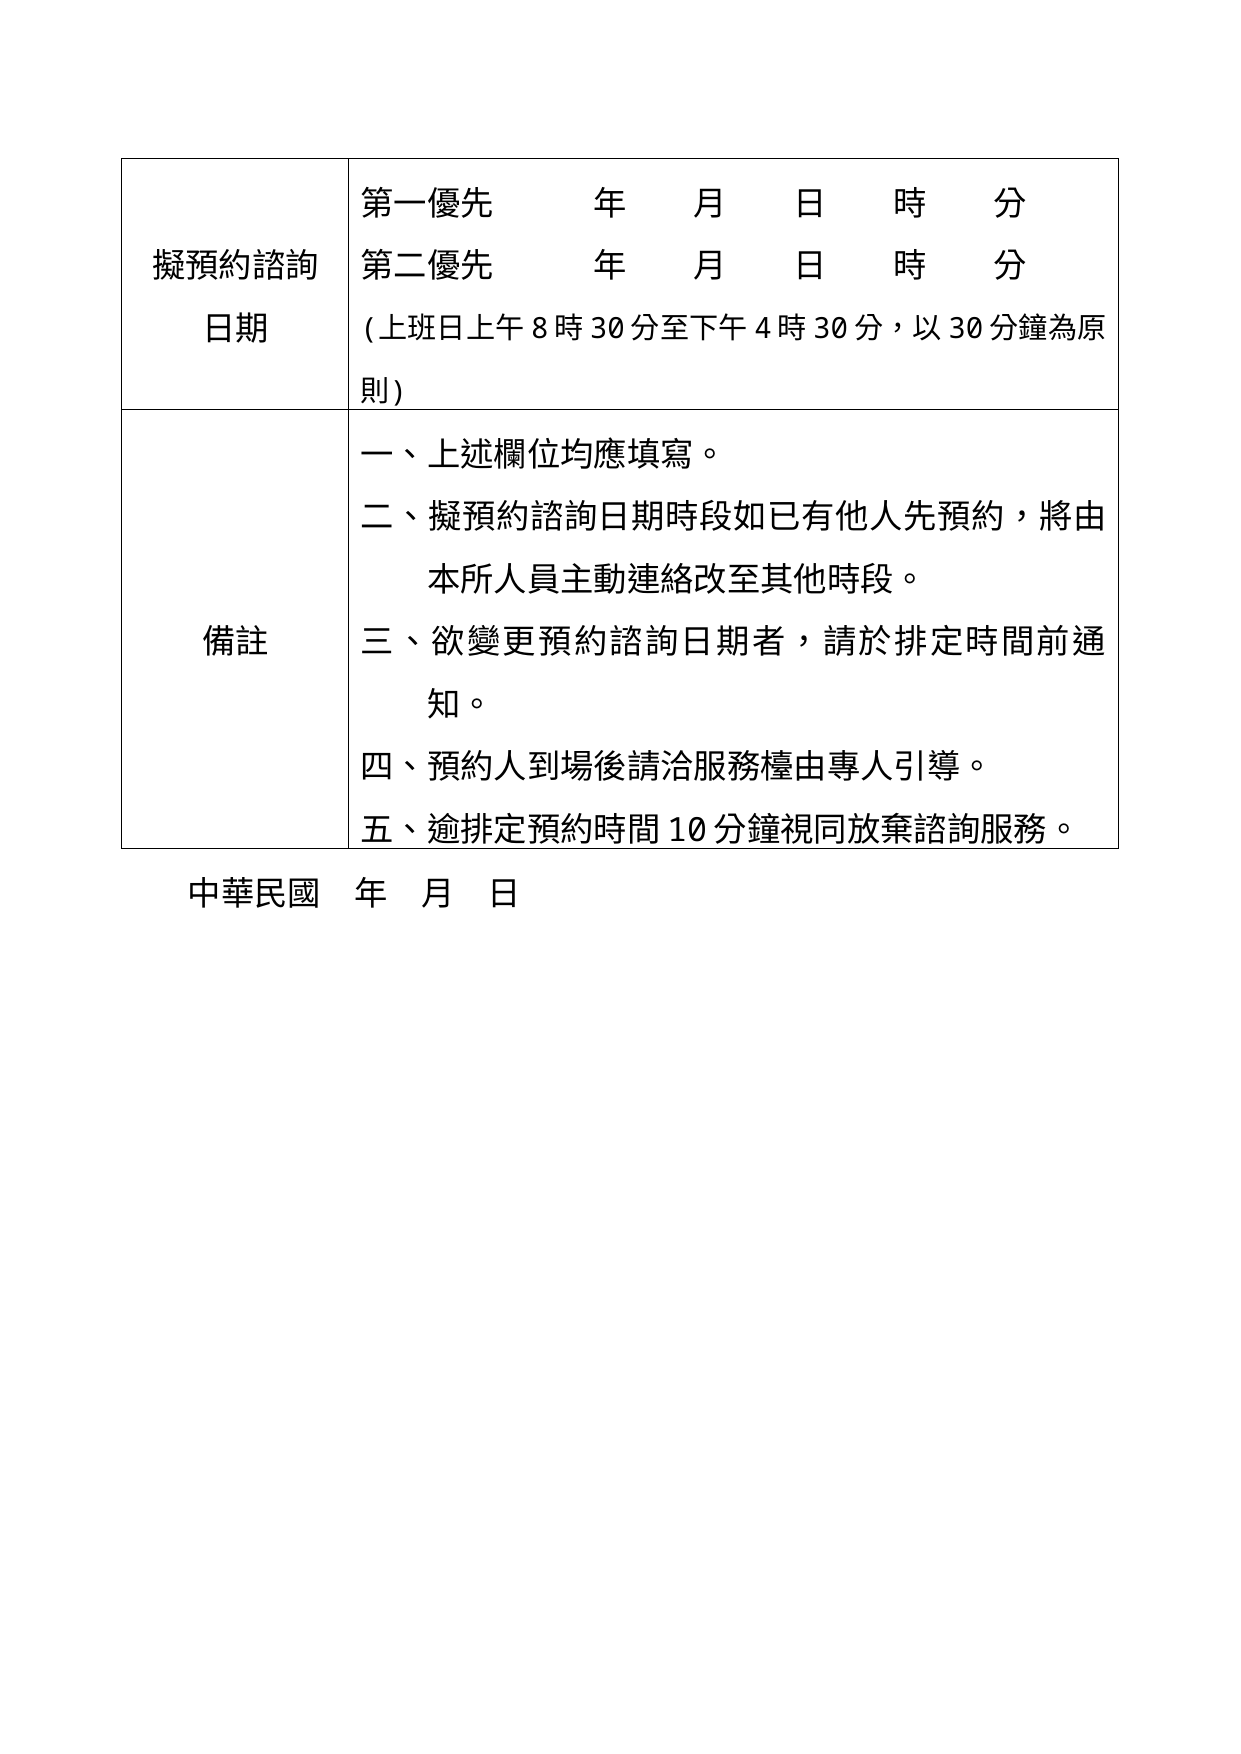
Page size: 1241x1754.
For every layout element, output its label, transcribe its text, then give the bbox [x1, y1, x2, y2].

table_cell 擬預約諮詢 日期 [122, 159, 348, 409]
table_cell 一、上述欄位均應填寫。 二、擬預約諮詢日期時段如已有他人先預約，將由本所人員主動連絡改至其他時段。 三、欲變更預約諮詢日期者，請於排定時間前通知。 四、預約人到場後請洽服務檯由專人引導。 五、逾排定預約時間10分鐘視同放棄諮詢服務。 [349, 410, 1118, 848]
text 中華民國 年 月 日 [187, 849, 1053, 911]
table_cell 第一優先 年 月 日 時 分 第二優先 年 月 日 時 分 (上班日上午8時30分至下午4時30分，以30分鐘為原則) [349, 159, 1118, 409]
table_cell 備註 [122, 410, 348, 848]
